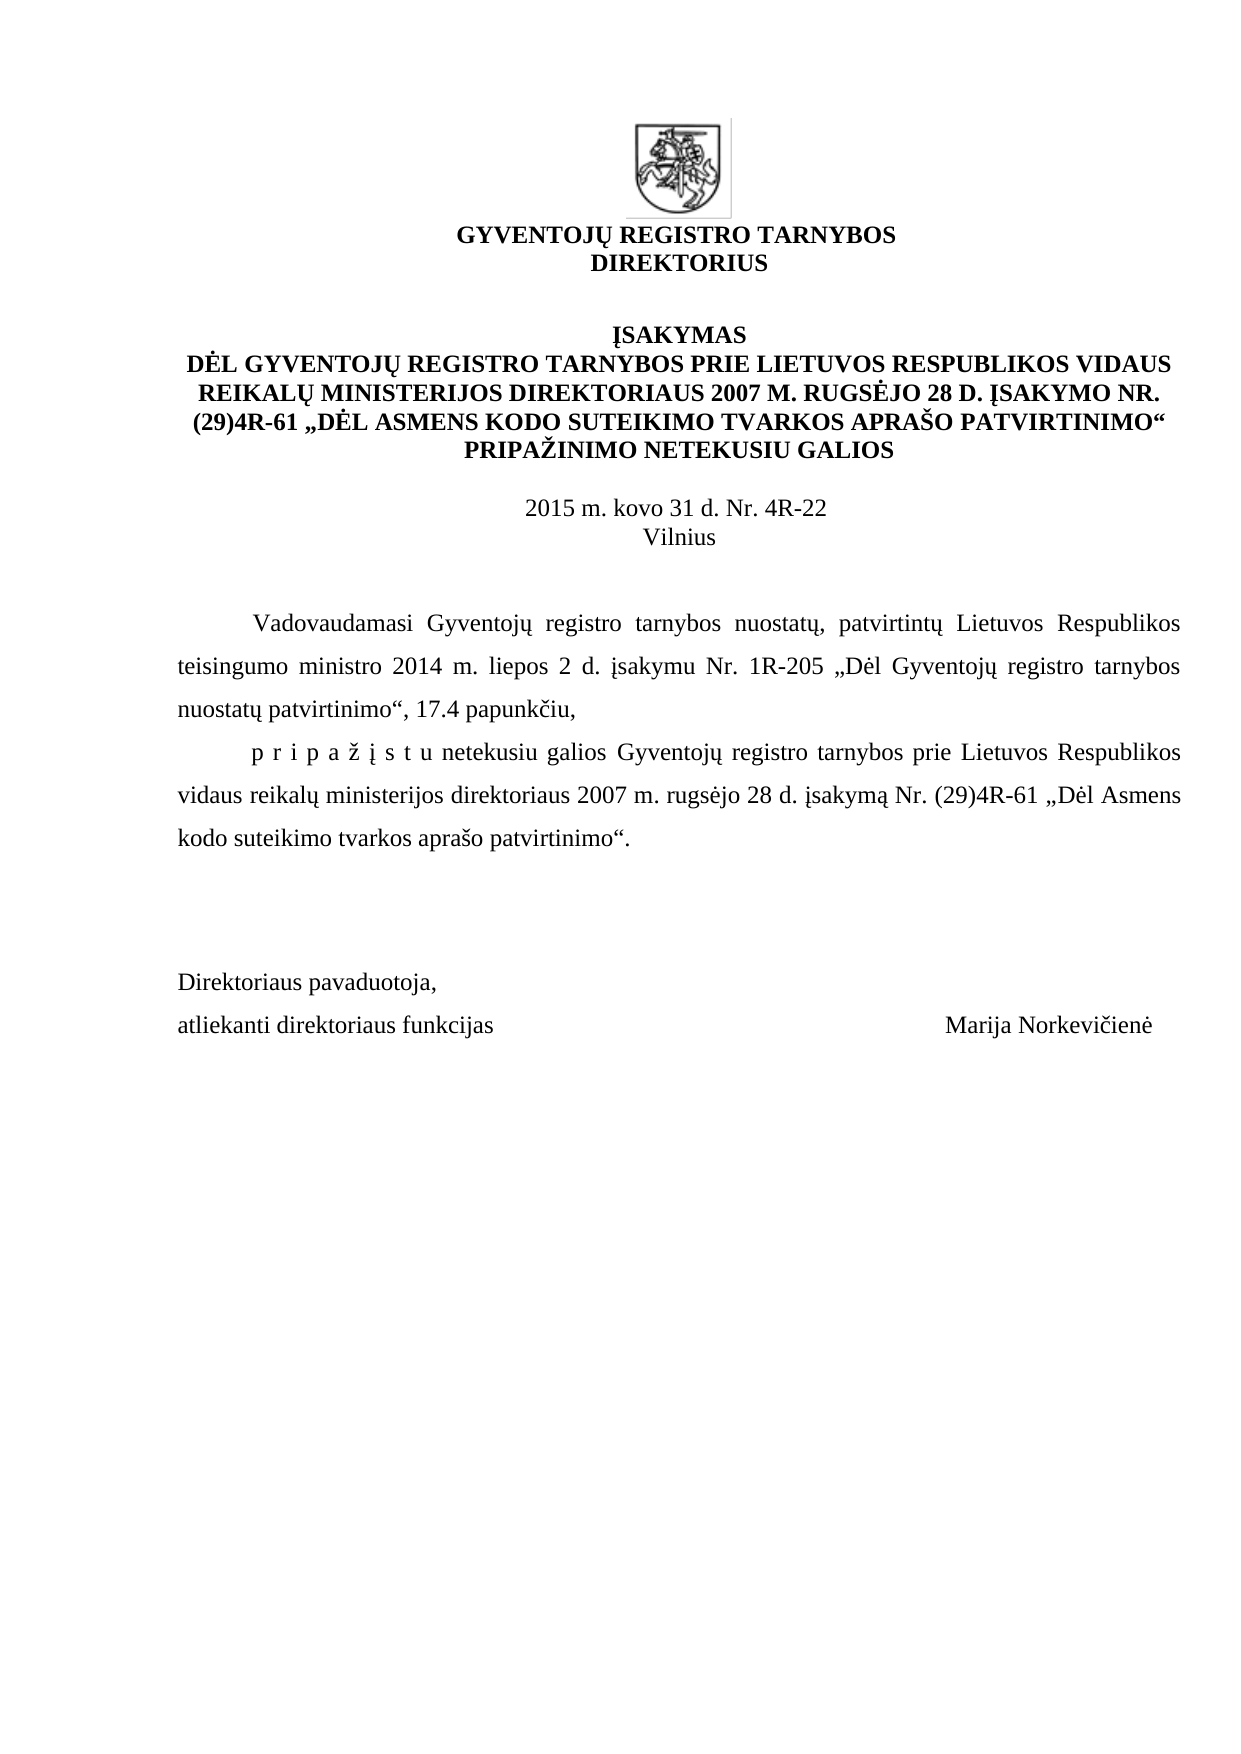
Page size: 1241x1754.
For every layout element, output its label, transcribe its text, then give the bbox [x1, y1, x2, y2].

text DIREKTORIUS [177, 248, 1181, 277]
text DĖL Gyventojų registro tarnybos prie Lietuvos Respublikos vidaus reikalų ministerijos direktoriaus 2007 m. rugsėjo 28 d. įsakymO Nr. (29)4R-61 „Dėl Asmens kodo suteikimo tvarkos aprašo patvirtinimo“ pripažinimo netekusiu galios [177, 349, 1181, 464]
text ĮSAKYMAS [177, 320, 1181, 349]
text 2015 m. kovo 31 d. Nr. 4R-22 [177, 493, 1181, 522]
text Vadovaudamasi Gyventojų registro tarnybos nuostatų, patvirtintų Lietuvos Respublikos teisingumo ministro 2014 m. liepos 2 d. įsakymu Nr. 1R-205 „Dėl Gyventojų registro tarnybos nuostatų patvirtinimo“, 17.4 papunkčiu, [177, 608, 1181, 723]
text Direktoriaus pavaduotoja, [177, 967, 1181, 996]
text GYVENTOJŲ REGISTRO TARNYBOS [177, 220, 1181, 248]
text p r i p a ž į s t u netekusiu galios Gyventojų registro tarnybos prie Lietuvos Respublikos vidaus reikalų ministerijos direktoriaus 2007 m. rugsėjo 28 d. įsakymą Nr. (29)4R-61 „Dėl Asmens kodo suteikimo tvarkos aprašo patvirtinimo“. [177, 737, 1181, 852]
text Vilnius [177, 522, 1181, 550]
text atliekanti direktoriaus funkcijas Marija Norkevičienė [177, 1010, 1181, 1039]
